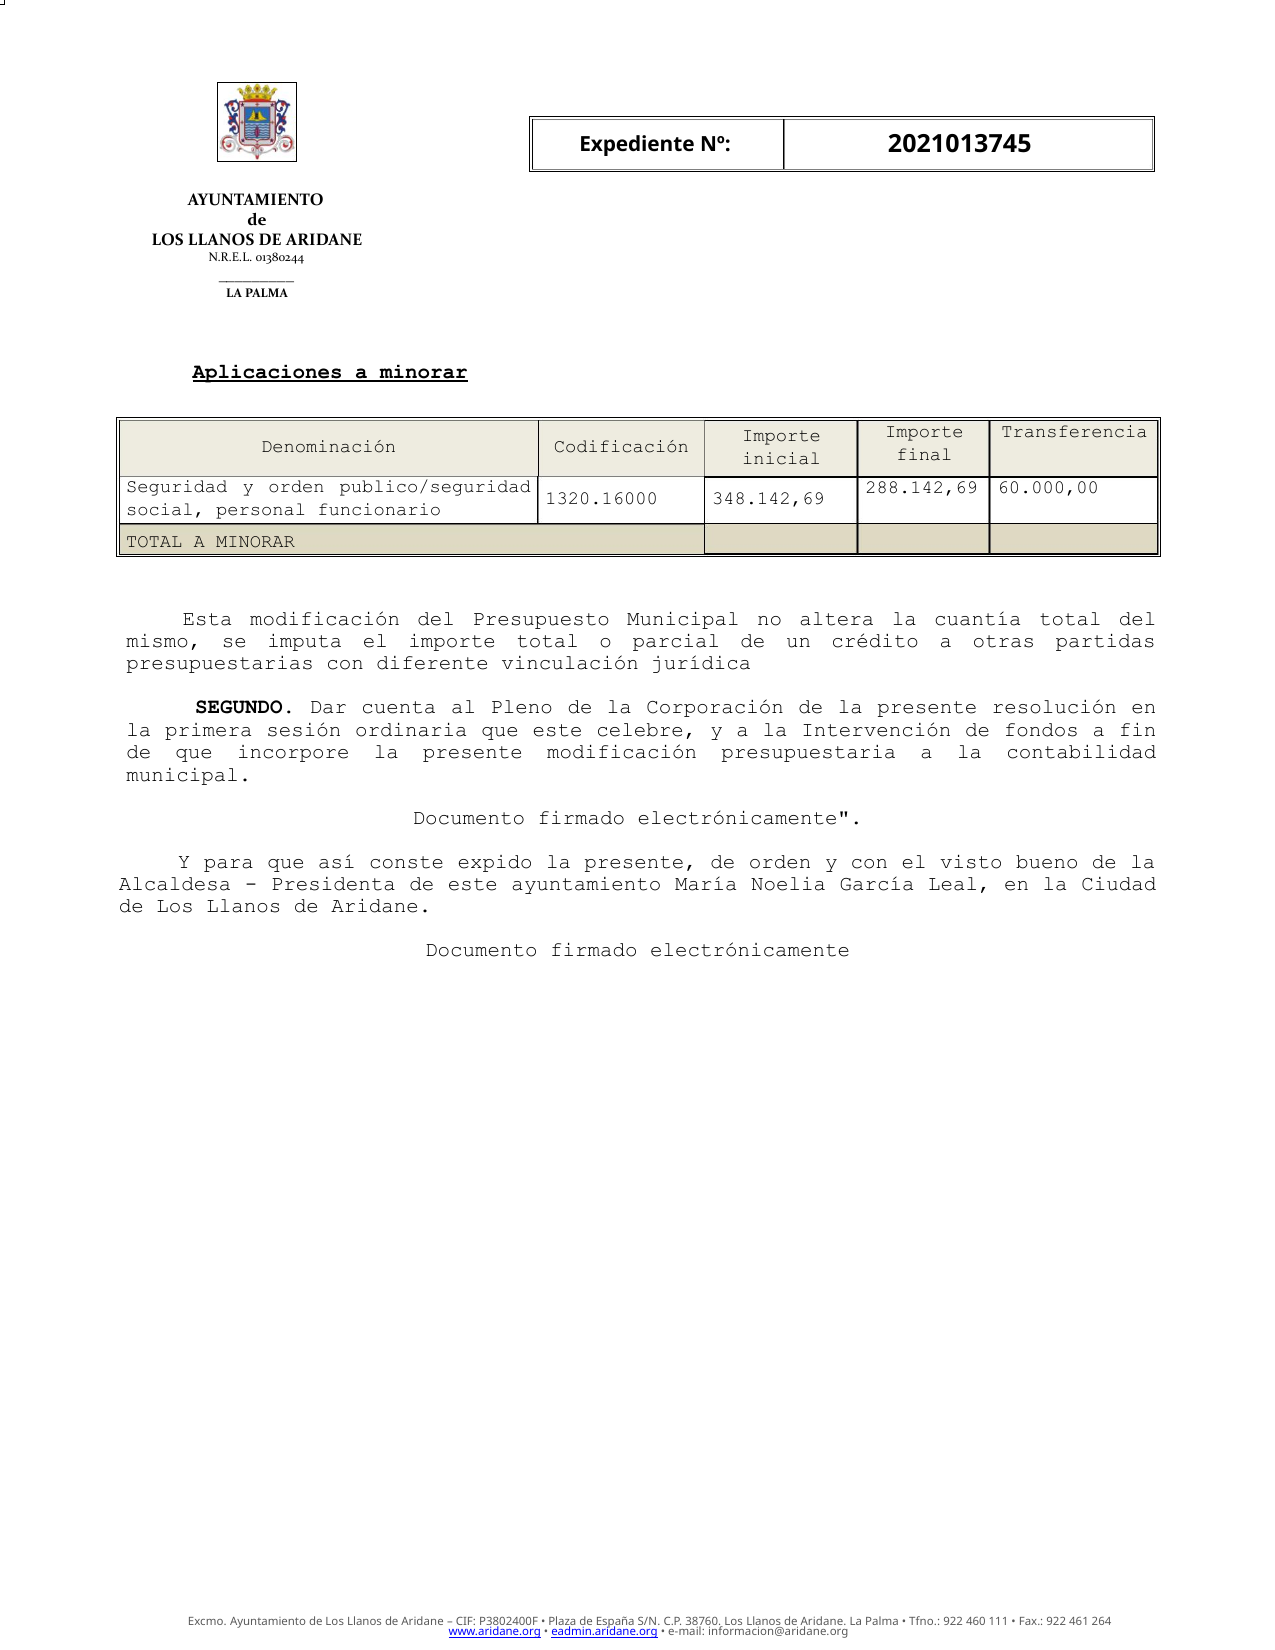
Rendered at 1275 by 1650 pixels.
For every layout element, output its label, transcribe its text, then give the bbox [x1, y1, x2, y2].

text 288.142,69 60.000,00 [865, 477, 1124, 498]
text TOTAL A MINORAR [126, 530, 319, 551]
text www.aridane.org • eadmin.aridane.org • e-mail: informacion@aridane.org [448, 1625, 851, 1638]
text 2021013745 [888, 128, 1072, 159]
picture [117, 418, 1160, 556]
text Codificación [554, 435, 714, 456]
text _ [219, 267, 226, 281]
text AYUNTAMIENTO [188, 192, 387, 208]
text social, personal funcionario [126, 499, 556, 520]
text municipal. [126, 763, 1181, 785]
text presupuestarias con diferente vinculación jurídica [126, 652, 1181, 674]
text Denominación [261, 435, 421, 456]
text Seguridad y orden publico/seguridad [126, 476, 556, 497]
text N.R.E.L. 01380244 [208, 252, 327, 264]
text Aplicaciones a minorar [192, 359, 492, 383]
text mismo, se imputa el importe total o parcial de un crédito a otras partidas [126, 630, 1181, 652]
text LA PALMA [226, 287, 317, 300]
text Excmo. Ayuntamiento de Los Llanos de Aridane – CIF: P3802400F • Plaza de España S/N. C.P. 38760. Los Llanos de Aridane. La Palma • Tfno.: 922 460 111 • Fax.: 922 461 264 [188, 1614, 1112, 1628]
text Alcaldesa - Presidenta de este ayuntamiento María Noelia García Leal, en la Ciudad [118, 873, 1181, 895]
text inicial [742, 447, 846, 469]
text Expediente Nº: [579, 131, 761, 156]
text de que incorpore la presente modificación presupuestaria a la contabilidad [126, 741, 1181, 763]
text 1320.16000 [545, 487, 683, 508]
picture [530, 117, 1154, 171]
text Esta modificación del Presupuesto Municipal no altera la cuantía total del [182, 606, 1181, 630]
text _ [317, 267, 327, 284]
text Y para que así conste expido la presente, de orden y con el visto bueno de la [178, 849, 1181, 873]
text ________ [226, 267, 317, 284]
text Importe [742, 425, 846, 446]
text LOS LLANOS DE ARIDANE [151, 232, 387, 249]
text Documento firmado electrónicamente [425, 938, 875, 961]
text de [247, 212, 387, 228]
text Transferencia [1001, 421, 1172, 442]
text Documento firmado electrónicamente". [412, 806, 887, 829]
text final [896, 443, 988, 465]
text de Los Llanos de Aridane. [118, 895, 1181, 917]
text 348.142,69 [712, 488, 849, 509]
text SEGUNDO. Dar cuenta al Pleno de la Corporación de la presente resolución en [195, 695, 1181, 719]
text la primera sesión ordinaria que este celebre, y a la Intervención de fondos a fin [126, 719, 1181, 741]
picture [218, 83, 296, 161]
text Importe [885, 421, 988, 442]
